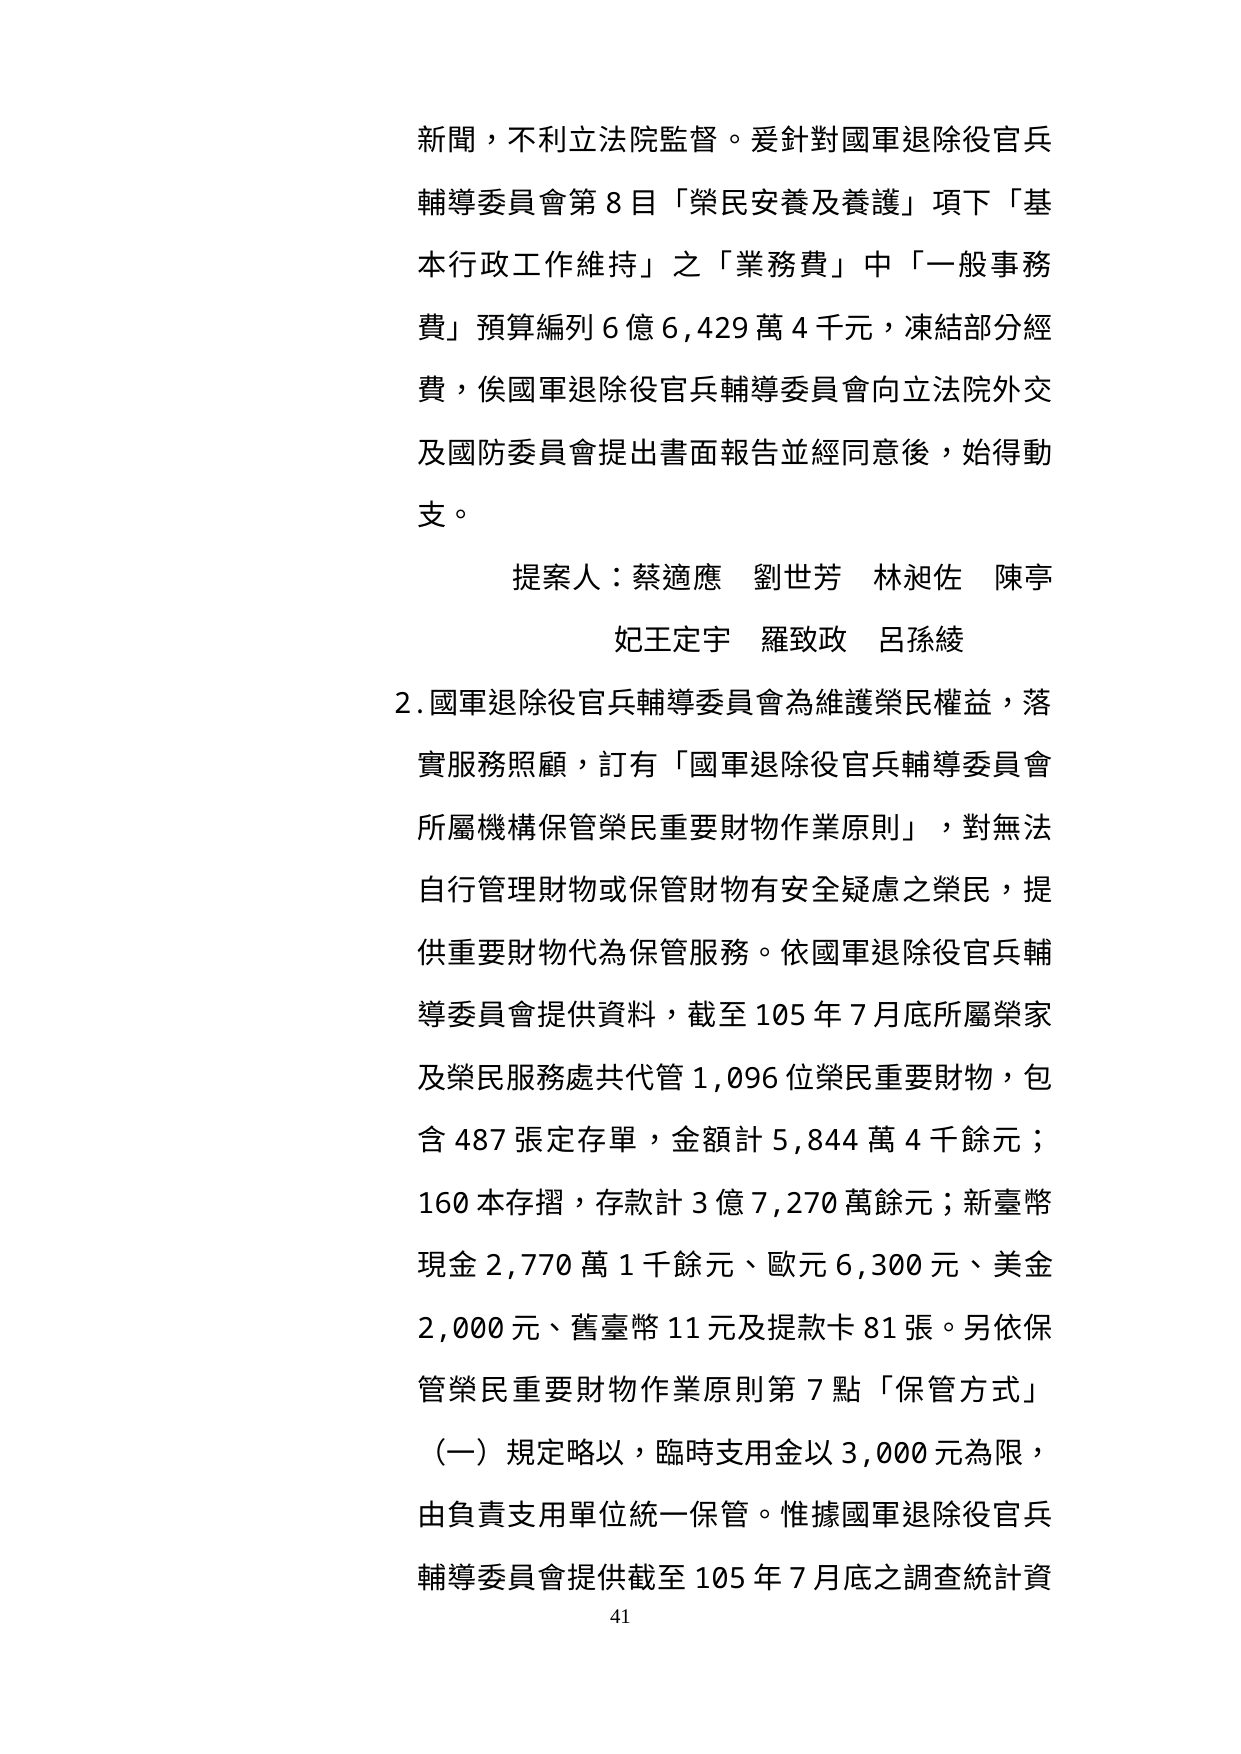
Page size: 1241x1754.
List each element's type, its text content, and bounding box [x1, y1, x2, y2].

text 提案人：蔡適應 劉世芳 林昶佐 陳亭妃王定宇 羅致政 呂孫綾 [512, 534, 1053, 659]
text 新聞，不利立法院監督。爰針對國軍退除役官兵輔導委員會第8目「榮民安養及養護」項下「基本行政工作維持」之「業務費」中「一般事務費」預算編列6億6,429萬4千元，凍結部分經費，俟國軍退除役官兵輔導委員會向立法院外交及國防委員會提出書面報告並經同意後，始得動支。 [393, 96, 1053, 534]
text 2.國軍退除役官兵輔導委員會為維護榮民權益，落實服務照顧，訂有「國軍退除役官兵輔導委員會所屬機構保管榮民重要財物作業原則」，對無法自行管理財物或保管財物有安全疑慮之榮民，提供重要財物代為保管服務。依國軍退除役官兵輔導委員會提供資料，截至105年7月底所屬榮家及榮民服務處共代管1,096位榮民重要財物，包含487張定存單，金額計5,844萬4千餘元；160本存摺，存款計3億7,270萬餘元；新臺幣現金2,770萬1千餘元、歐元6,300元、美金2,000元、舊臺幣11元及提款卡81張。另依保管榮民重要財物作業原則第7點「保管方式」（一）規定略以，臨時支用金以3,000元為限，由負責支用單位統一保管。惟據國軍退除役官兵輔導委員會提供截至105年7月底之調查統計資 [393, 659, 1053, 1596]
